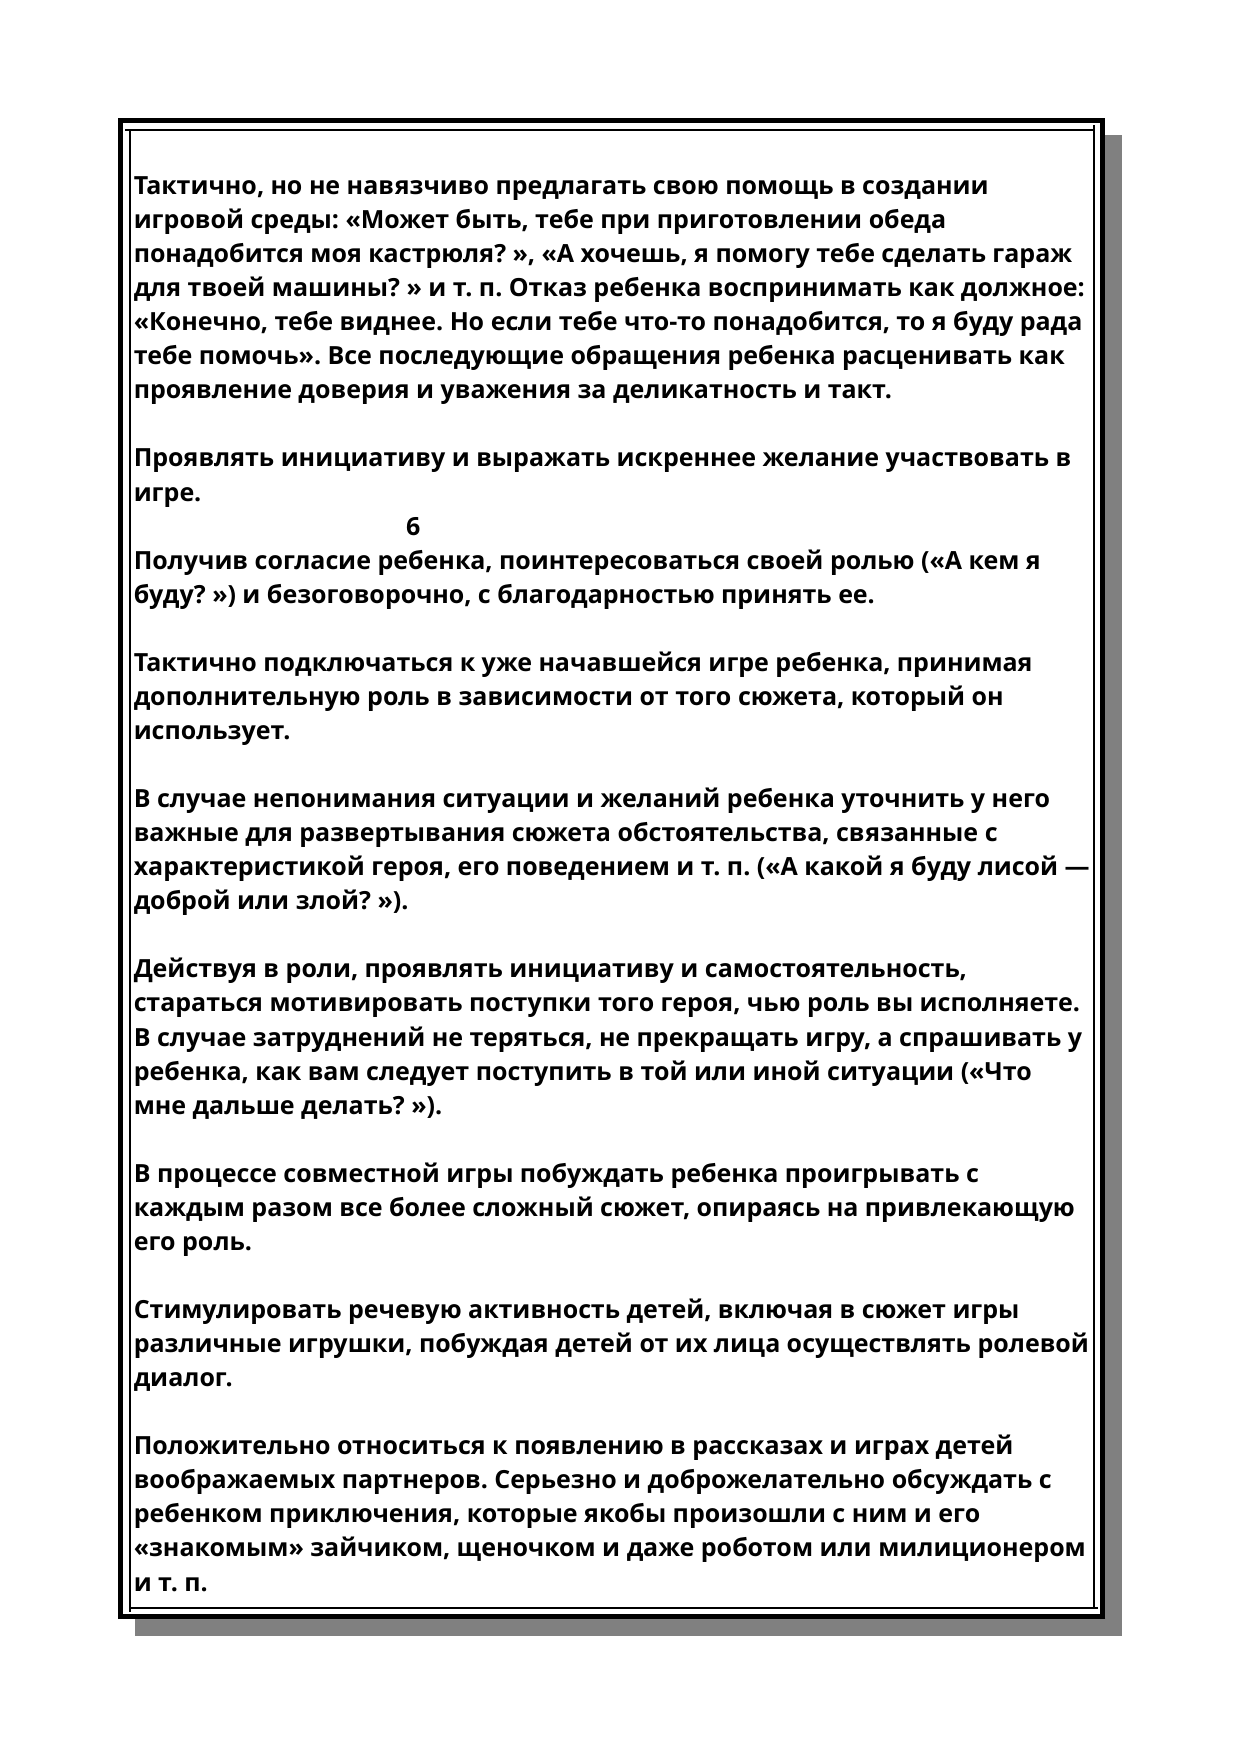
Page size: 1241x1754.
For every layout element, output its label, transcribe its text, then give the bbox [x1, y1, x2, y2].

text Тактично, но не навязчиво предлагать свою помощь в создании игровой среды: «Может быть, тебе при приготовлении обеда понадобится моя кастрюля? », «А хочешь, я помогу тебе сделать гараж для твоей машины? » и т. п. Отказ ребенка воспринимать как должное: «Конечно, тебе виднее. Но если тебе что-то понадобится, то я буду рада тебе помочь». Все последующие обращения ребенка расценивать как проявление доверия и уважения за деликатность и такт. Проявлять инициативу и выражать искреннее желание участвовать в игре. 6 Получив согласие ребенка, поинтересоваться своей ролью («А кем я буду? ») и безоговорочно, с благодарностью принять ее. Тактично подключаться к уже начавшейся игре ребенка, принимая дополнительную роль в зависимости от того сюжета, который он использует. В случае непонимания ситуации и желаний ребенка уточнить у него важные для развертывания сюжета обстоятельства, связанные с характеристикой героя, его поведением и т. п. («А какой я буду лисой — доброй или злой? »). Действуя в роли, проявлять инициативу и самостоятельность, стараться мотивировать поступки того героя, чью роль вы исполняете. В случае затруднений не теряться, не прекращать игру, а спрашивать у ребенка, как вам следует поступить в той или иной ситуации («Что мне дальше делать? »). В процессе совместной игры побуждать ребенка проигрывать с каждым разом все более сложный сюжет, опираясь на привлекающую его роль. Стимулировать речевую активность детей, включая в сюжет игры различные игрушки, побуждая детей от их лица осуществлять ролевой диалог. Положительно относиться к появлению в рассказах и играх детей воображаемых партнеров. Серьезно и доброжелательно обсуждать с ребенком приключения, которые якобы произошли с ним и его «знакомым» зайчиком, щеночком и даже роботом или милиционером и т. п. [133, 133, 1090, 1598]
